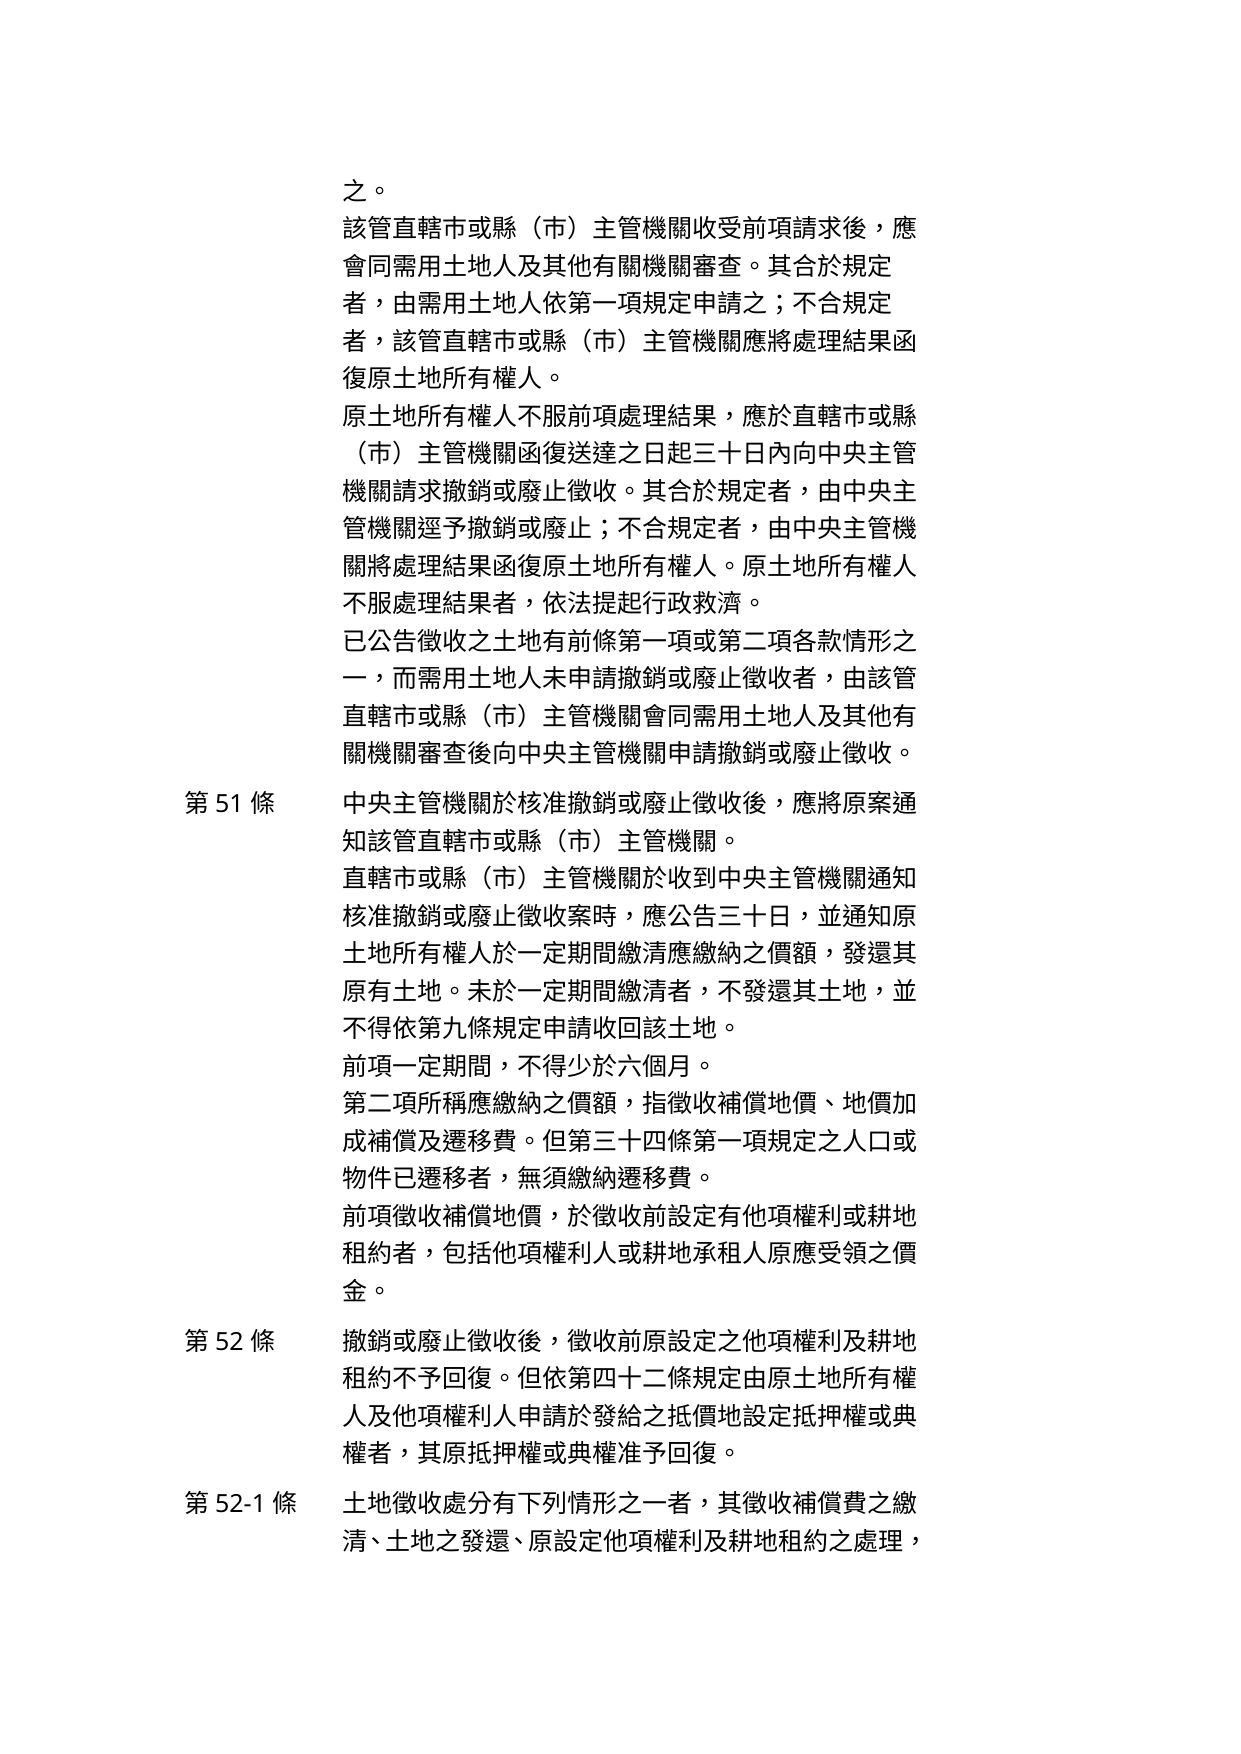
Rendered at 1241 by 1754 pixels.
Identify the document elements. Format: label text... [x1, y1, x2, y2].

table_cell 第 51 條 [178, 777, 320, 1314]
table_cell [178, 165, 320, 777]
table_cell 第 52 條 [178, 1315, 320, 1477]
table_cell [320, 165, 341, 777]
table_cell 中央主管機關於核准撤銷或廢止徵收後，應將原案通知該管直轄市或縣（市）主管機關。 直轄市或縣（市）主管機關於收到中央主管機關通知核准撤銷或廢止徵收案時，應公告三十日，並通知原土地所有權人於一定期間繳清應繳納之價額，發還其原有土地。未於一定期間繳清者，不發還其土地，並不得依第九條規定申請收回該土地。 前項一定期間，不得少於六個月。 第二項所稱應繳納之價額，指徵收補償地價、地價加成補償及遷移費。但第三十四條第一項規定之人口或物件已遷移者，無須繳納遷移費。 前項徵收補償地價，於徵收前設定有他項權利或耕地租約者，包括他項權利人或耕地承租人原應受領之價金。 [341, 777, 929, 1314]
table_cell 撤銷或廢止徵收後，徵收前原設定之他項權利及耕地租約不予回復。但依第四十二條規定由原土地所有權人及他項權利人申請於發給之抵價地設定抵押權或典權者，其原抵押權或典權准予回復。 [341, 1315, 929, 1477]
table_cell [320, 1315, 341, 1477]
table_cell [320, 1477, 341, 1564]
table_cell 第 52-1 條 [178, 1477, 320, 1564]
table_cell 土地徵收處分有下列情形之一者，其徵收補償費之繳清、土地之發還、原設定他項權利及耕地租約之處理， [341, 1477, 929, 1564]
table_cell [320, 777, 341, 1314]
table_cell 之。 該管直轄巿或縣（巿）主管機關收受前項請求後，應會同需用土地人及其他有關機關審查。其合於規定者，由需用土地人依第一項規定申請之；不合規定者，該管直轄巿或縣（巿）主管機關應將處理結果函復原土地所有權人。 原土地所有權人不服前項處理結果，應於直轄巿或縣（巿）主管機關函復送達之日起三十日內向中央主管機關請求撤銷或廢止徵收。其合於規定者，由中央主管機關逕予撤銷或廢止；不合規定者，由中央主管機關將處理結果函復原土地所有權人。原土地所有權人不服處理結果者，依法提起行政救濟。 已公告徵收之土地有前條第一項或第二項各款情形之一，而需用土地人未申請撤銷或廢止徵收者，由該管直轄市或縣（市）主管機關會同需用土地人及其他有關機關審查後向中央主管機關申請撤銷或廢止徵收。 [341, 165, 929, 777]
